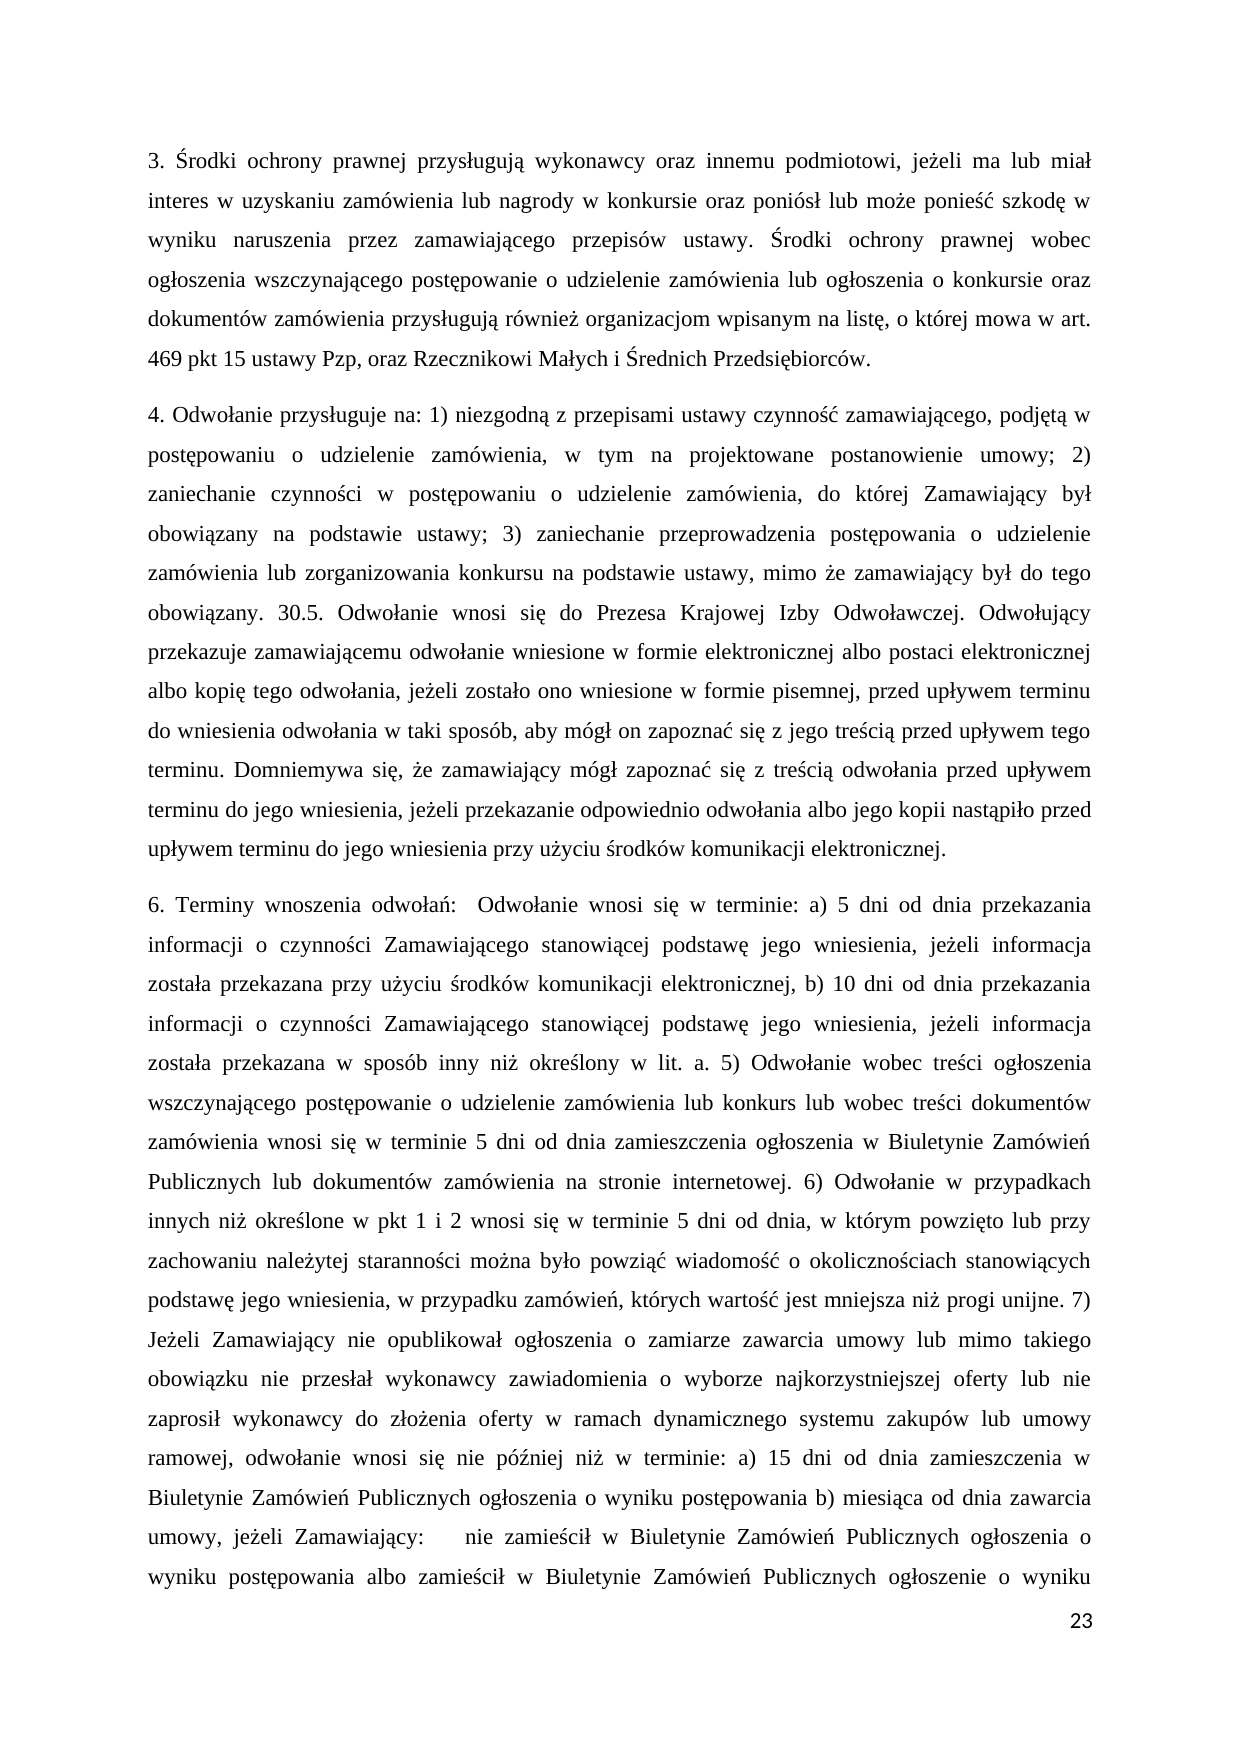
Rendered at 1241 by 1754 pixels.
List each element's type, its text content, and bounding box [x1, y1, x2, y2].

text 4. Odwołanie przysługuje na: 1) niezgodną z przepisami ustawy czynność zamawiającego, podjętą w postępowaniu o udzielenie zamówienia, w tym na projektowane postanowienie umowy; 2) zaniechanie czynności w postępowaniu o udzielenie zamówienia, do której Zamawiający był obowiązany na podstawie ustawy; 3) zaniechanie przeprowadzenia postępowania o udzielenie zamówienia lub zorganizowania konkursu na podstawie ustawy, mimo że zamawiający był do tego obowiązany. 30.5. Odwołanie wnosi się do Prezesa Krajowej Izby Odwoławczej. Odwołujący przekazuje zamawiającemu odwołanie wniesione w formie elektronicznej albo postaci elektronicznej albo kopię tego odwołania, jeżeli zostało ono wniesione w formie pisemnej, przed upływem terminu do wniesienia odwołania w taki sposób, aby mógł on zapoznać się z jego treścią przed upływem tego terminu. Domniemywa się, że zamawiający mógł zapoznać się z treścią odwołania przed upływem terminu do jego wniesienia, jeżeli przekazanie odpowiednio odwołania albo jego kopii nastąpiło przed upływem terminu do jego wniesienia przy użyciu środków komunikacji elektronicznej. [148, 401, 1093, 862]
text 6. Terminy wnoszenia odwołań: Odwołanie wnosi się w terminie: a) 5 dni od dnia przekazania informacji o czynności Zamawiającego stanowiącej podstawę jego wniesienia, jeżeli informacja została przekazana przy użyciu środków komunikacji elektronicznej, b) 10 dni od dnia przekazania informacji o czynności Zamawiającego stanowiącej podstawę jego wniesienia, jeżeli informacja została przekazana w sposób inny niż określony w lit. a. 5) Odwołanie wobec treści ogłoszenia wszczynającego postępowanie o udzielenie zamówienia lub konkurs lub wobec treści dokumentów zamówienia wnosi się w terminie 5 dni od dnia zamieszczenia ogłoszenia w Biuletynie Zamówień Publicznych lub dokumentów zamówienia na stronie internetowej. 6) Odwołanie w przypadkach innych niż określone w pkt 1 i 2 wnosi się w terminie 5 dni od dnia, w którym powzięto lub przy zachowaniu należytej staranności można było powziąć wiadomość o okolicznościach stanowiących podstawę jego wniesienia, w przypadku zamówień, których wartość jest mniejsza niż progi unijne. 7) Jeżeli Zamawiający nie opublikował ogłoszenia o zamiarze zawarcia umowy lub mimo takiego obowiązku nie przesłał wykonawcy zawiadomienia o wyborze najkorzystniejszej oferty lub nie zaprosił wykonawcy do złożenia oferty w ramach dynamicznego systemu zakupów lub umowy ramowej, odwołanie wnosi się nie później niż w terminie: a) 15 dni od dnia zamieszczenia w Biuletynie Zamówień Publicznych ogłoszenia o wyniku postępowania b) miesiąca od dnia zawarcia umowy, jeżeli Zamawiający:  nie zamieścił w Biuletynie Zamówień Publicznych ogłoszenia o wyniku postępowania albo zamieścił w Biuletynie Zamówień Publicznych ogłoszenie o wyniku [148, 892, 1093, 1589]
text 3. Środki ochrony prawnej przysługują wykonawcy oraz innemu podmiotowi, jeżeli ma lub miał interes w uzyskaniu zamówienia lub nagrody w konkursie oraz poniósł lub może ponieść szkodę w wyniku naruszenia przez zamawiającego przepisów ustawy. Środki ochrony prawnej wobec ogłoszenia wszczynającego postępowanie o udzielenie zamówienia lub ogłoszenia o konkursie oraz dokumentów zamówienia przysługują również organizacjom wpisanym na listę, o której mowa w art. 469 pkt 15 ustawy Pzp, oraz Rzecznikowi Małych i Średnich Przedsiębiorców. [148, 148, 1093, 371]
